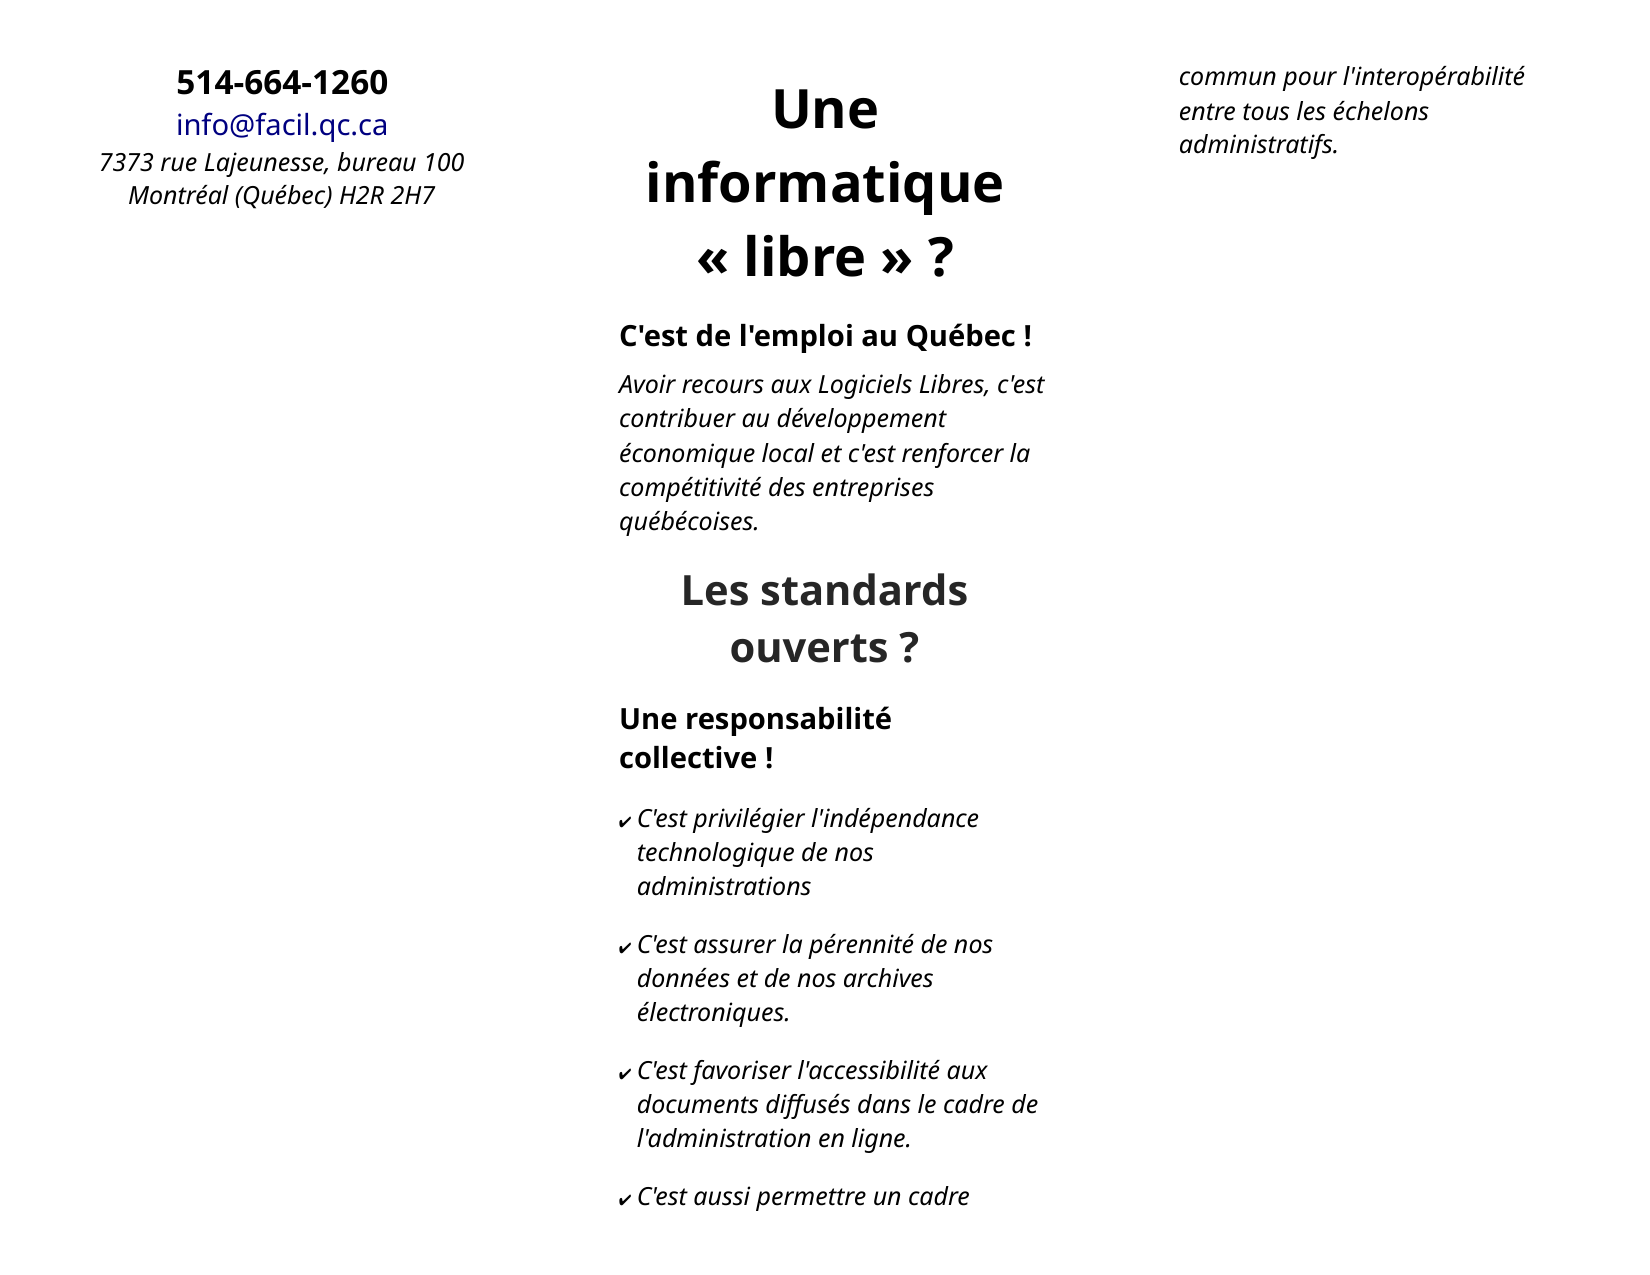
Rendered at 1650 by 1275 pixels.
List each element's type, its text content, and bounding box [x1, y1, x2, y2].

text 514-664-1260 [57, 59, 507, 104]
list C'est aussi permettre un cadre [619, 1178, 1049, 1212]
text Avoir recours aux Logiciels Libres, c'est contribuer au développement économique local et c'est renforcer la compétitivité des entreprises québécoises. [619, 367, 1049, 537]
list C'est assurer la pérennité de nos données et de nos archives électroniques. [619, 927, 1049, 1029]
list C'est de l'emploi au Québec ! [619, 316, 1049, 355]
list C'est privilégier l'indépendance technologique de nos administrations [619, 801, 1049, 903]
text 7373 rue Lajeunesse, bureau 100 [59, 144, 507, 178]
text Montréal (Québec) H2R 2H7 [59, 178, 507, 212]
list Une responsabilité collective ! [619, 698, 1049, 777]
text Les standards ouverts ? [599, 561, 1049, 674]
list C'est favoriser l'accessibilité aux documents diffusés dans le cadre de l'administration en ligne. [619, 1052, 1049, 1154]
list commun pour l'interopérabilité entre tous les échelons administratifs. [1161, 59, 1591, 161]
text info@facil.qc.ca [57, 104, 507, 144]
subtitle Une informatique « libre » ? [601, 71, 1049, 292]
